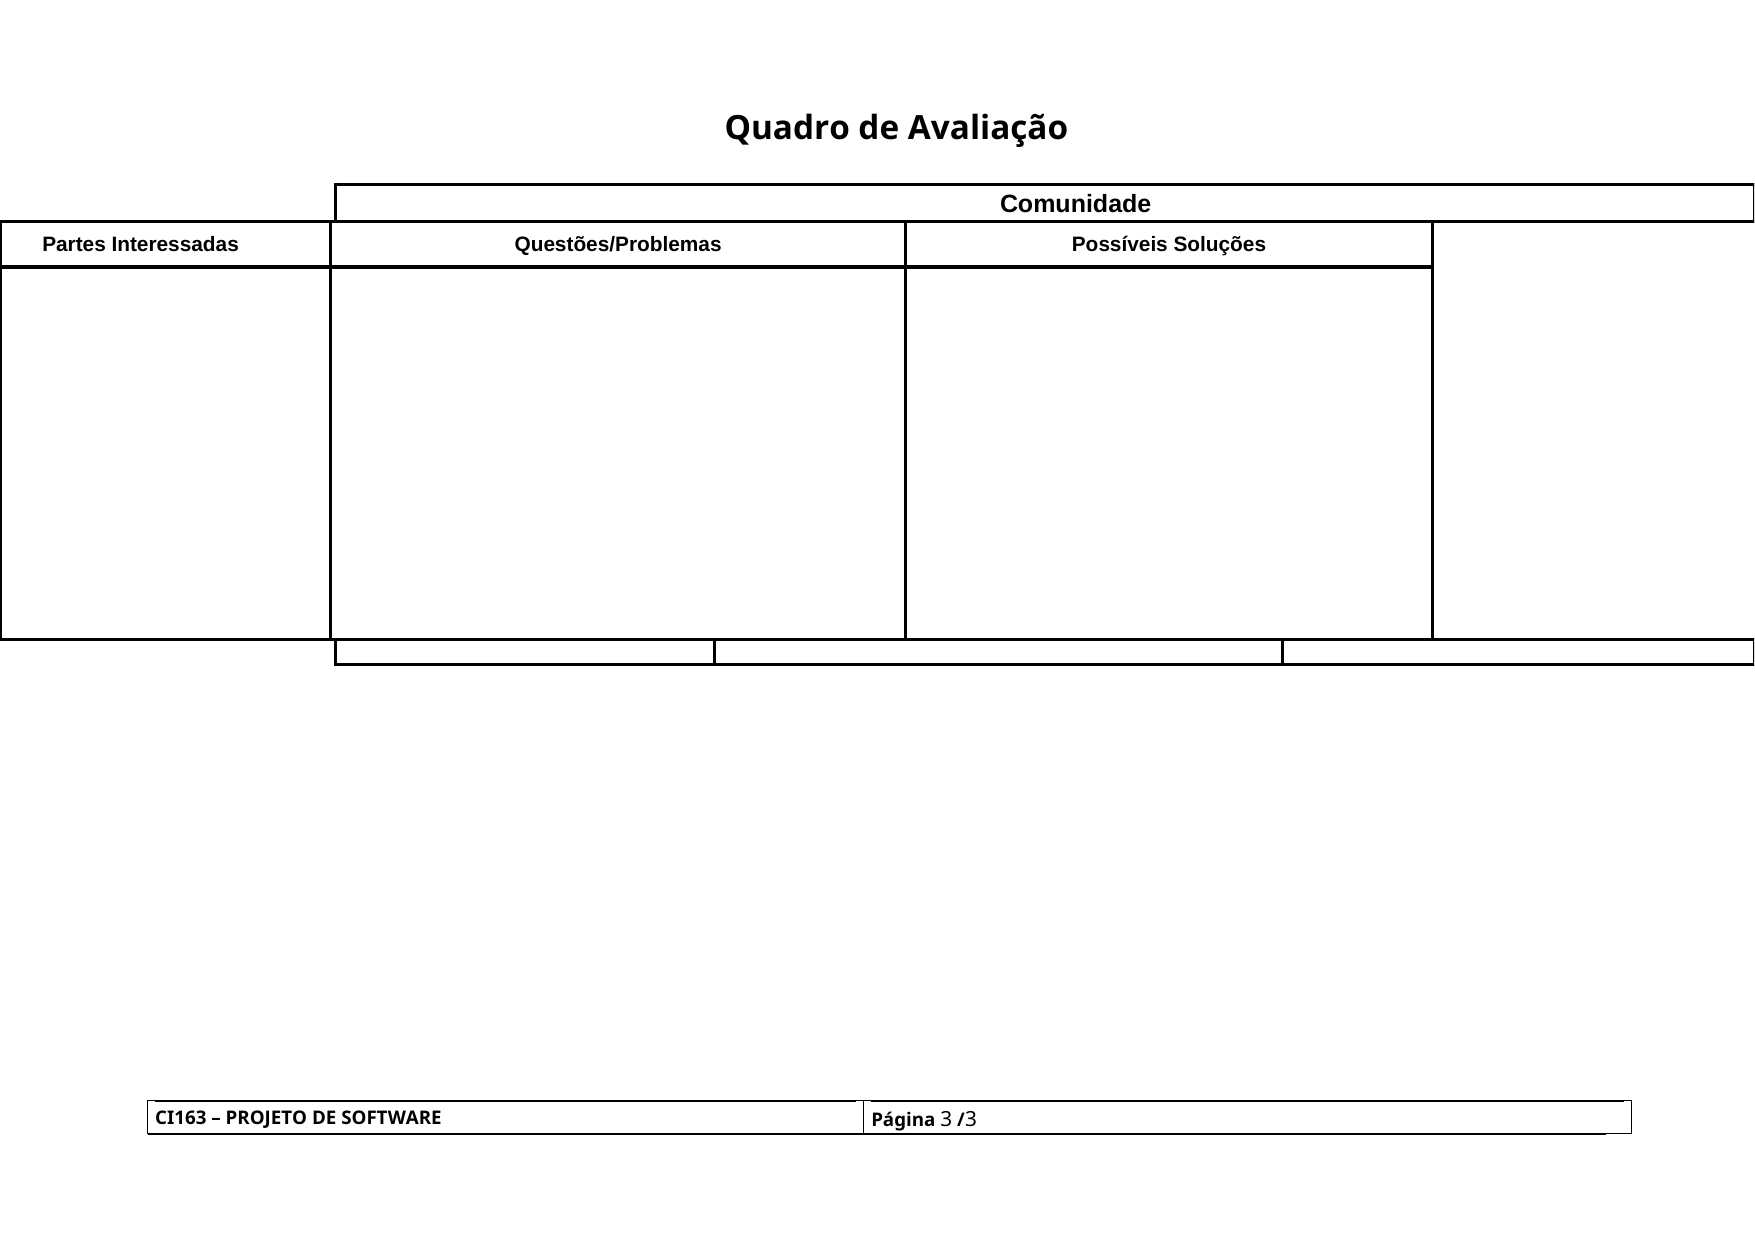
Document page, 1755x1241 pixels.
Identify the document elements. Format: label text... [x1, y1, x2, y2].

table_cell [319, 641, 326, 663]
table_cell Questões/Problemas [332, 223, 904, 265]
table_cell [0, 641, 290, 663]
table_cell [290, 641, 311, 663]
table_cell Comunidade [337, 186, 1753, 220]
table_cell [326, 641, 331, 663]
table_cell [311, 183, 319, 220]
table_cell Partes Interessadas [2, 223, 329, 265]
table_cell [2, 269, 329, 638]
table_cell [0, 183, 290, 220]
table_cell [290, 183, 311, 220]
table_cell [1284, 641, 1753, 663]
table_cell [311, 641, 319, 663]
table_cell [337, 641, 713, 663]
table_cell [326, 183, 331, 220]
table_cell [907, 269, 1431, 638]
table_cell [1434, 223, 1754, 265]
table_cell Possíveis Soluções [907, 223, 1431, 265]
table_cell [1434, 265, 1754, 638]
table_cell [332, 269, 904, 638]
table_cell [716, 641, 1281, 663]
table_cell [319, 183, 326, 220]
